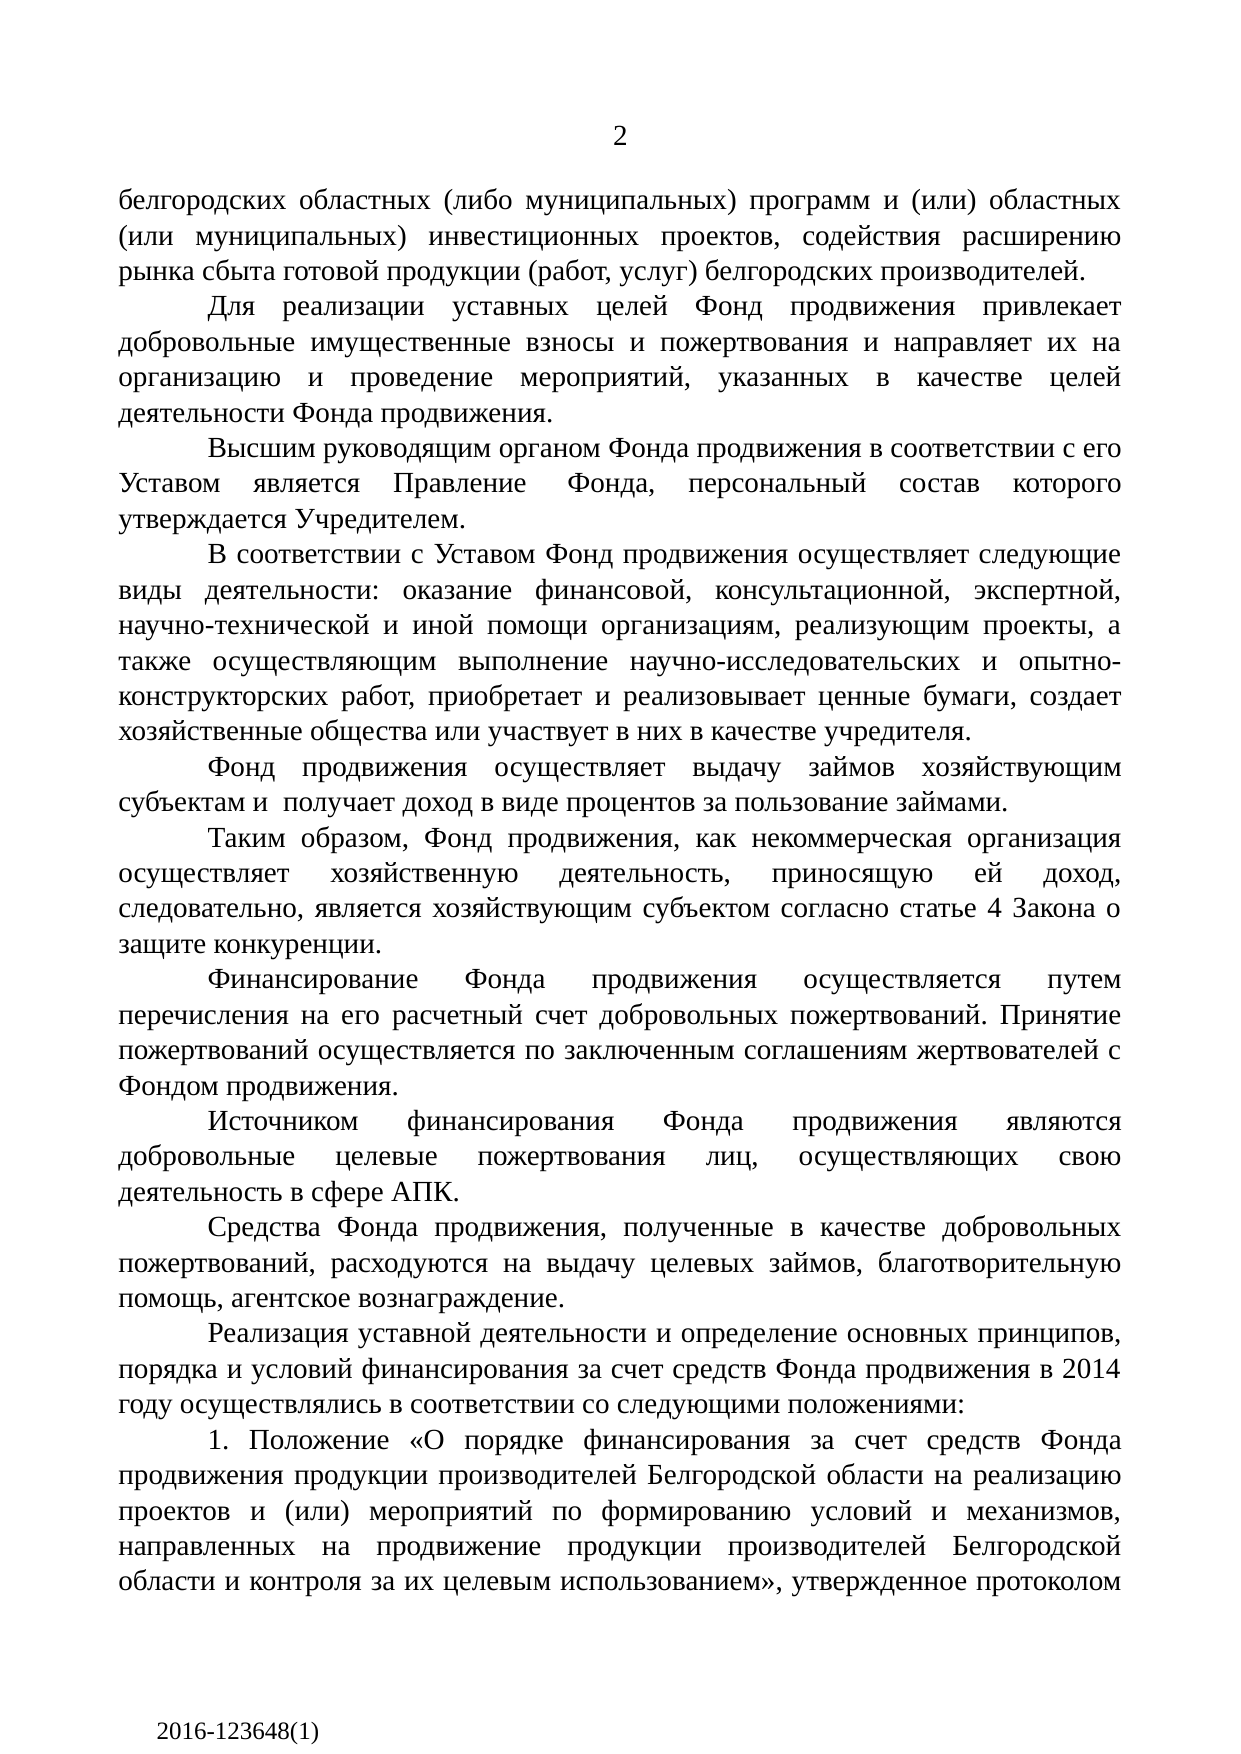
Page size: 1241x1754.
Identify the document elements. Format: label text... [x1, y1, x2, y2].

text Высшим руководящим органом Фонда продвижения в соответствии с его Уставом является Правление Фонда, персональный состав которого утверждается Учредителем. [118, 429, 1122, 535]
text В соответствии с Уставом Фонд продвижения осуществляет следующие виды деятельности: оказание финансовой, консультационной, экспертной, научно-технической и иной помощи организациям, реализующим проекты, а также осуществляющим выполнение научно-исследовательских и опытно-конструкторских работ, приобретает и реализовывает ценные бумаги, создает хозяйственные общества или участвует в них в качестве учредителя. [118, 535, 1122, 748]
text Для реализации уставных целей Фонд продвижения привлекает добровольные имущественные взносы и пожертвования и направляет их на организацию и проведение мероприятий, указанных в качестве целей деятельности Фонда продвижения. [118, 287, 1122, 429]
text Средства Фонда продвижения, полученные в качестве добровольных пожертвований, расходуются на выдачу целевых займов, благотворительную помощь, агентское вознаграждение. [118, 1208, 1122, 1314]
text Реализация уставной деятельности и определение основных принципов, порядка и условий финансирования за счет средств Фонда продвижения в 2014 году осуществлялись в соответствии со следующими положениями: [118, 1314, 1122, 1421]
text белгородских областных (либо муниципальных) программ и (или) областных (или муниципальных) инвестиционных проектов, содействия расширению рынка сбыта готовой продукции (работ, услуг) белгородских производителей. [118, 181, 1122, 287]
text Таким образом, Фонд продвижения, как некоммерческая организация осуществляет хозяйственную деятельность, приносящую ей доход, следовательно, является хозяйствующим субъектом согласно статье 4 Закона о защите конкуренции. [118, 819, 1122, 960]
text Источником финансирования Фонда продвижения являются добровольные целевые пожертвования лиц, осуществляющих свою деятельность в сфере АПК. [118, 1102, 1122, 1208]
text Фонд продвижения осуществляет выдачу займов хозяйствующим субъектам и получает доход в виде процентов за пользование займами. [118, 748, 1122, 819]
text 1. Положение «О порядке финансирования за счет средств Фонда продвижения продукции производителей Белгородской области на реализацию проектов и (или) мероприятий по формированию условий и механизмов, направленных на продвижение продукции производителей Белгородской области и контроля за их целевым использованием», утвержденное протоколом [118, 1421, 1122, 1598]
text Финансирование Фонда продвижения осуществляется путем перечисления на его расчетный счет добровольных пожертвований. Принятие пожертвований осуществляется по заключенным соглашениям жертвователей с Фондом продвижения. [118, 960, 1122, 1102]
